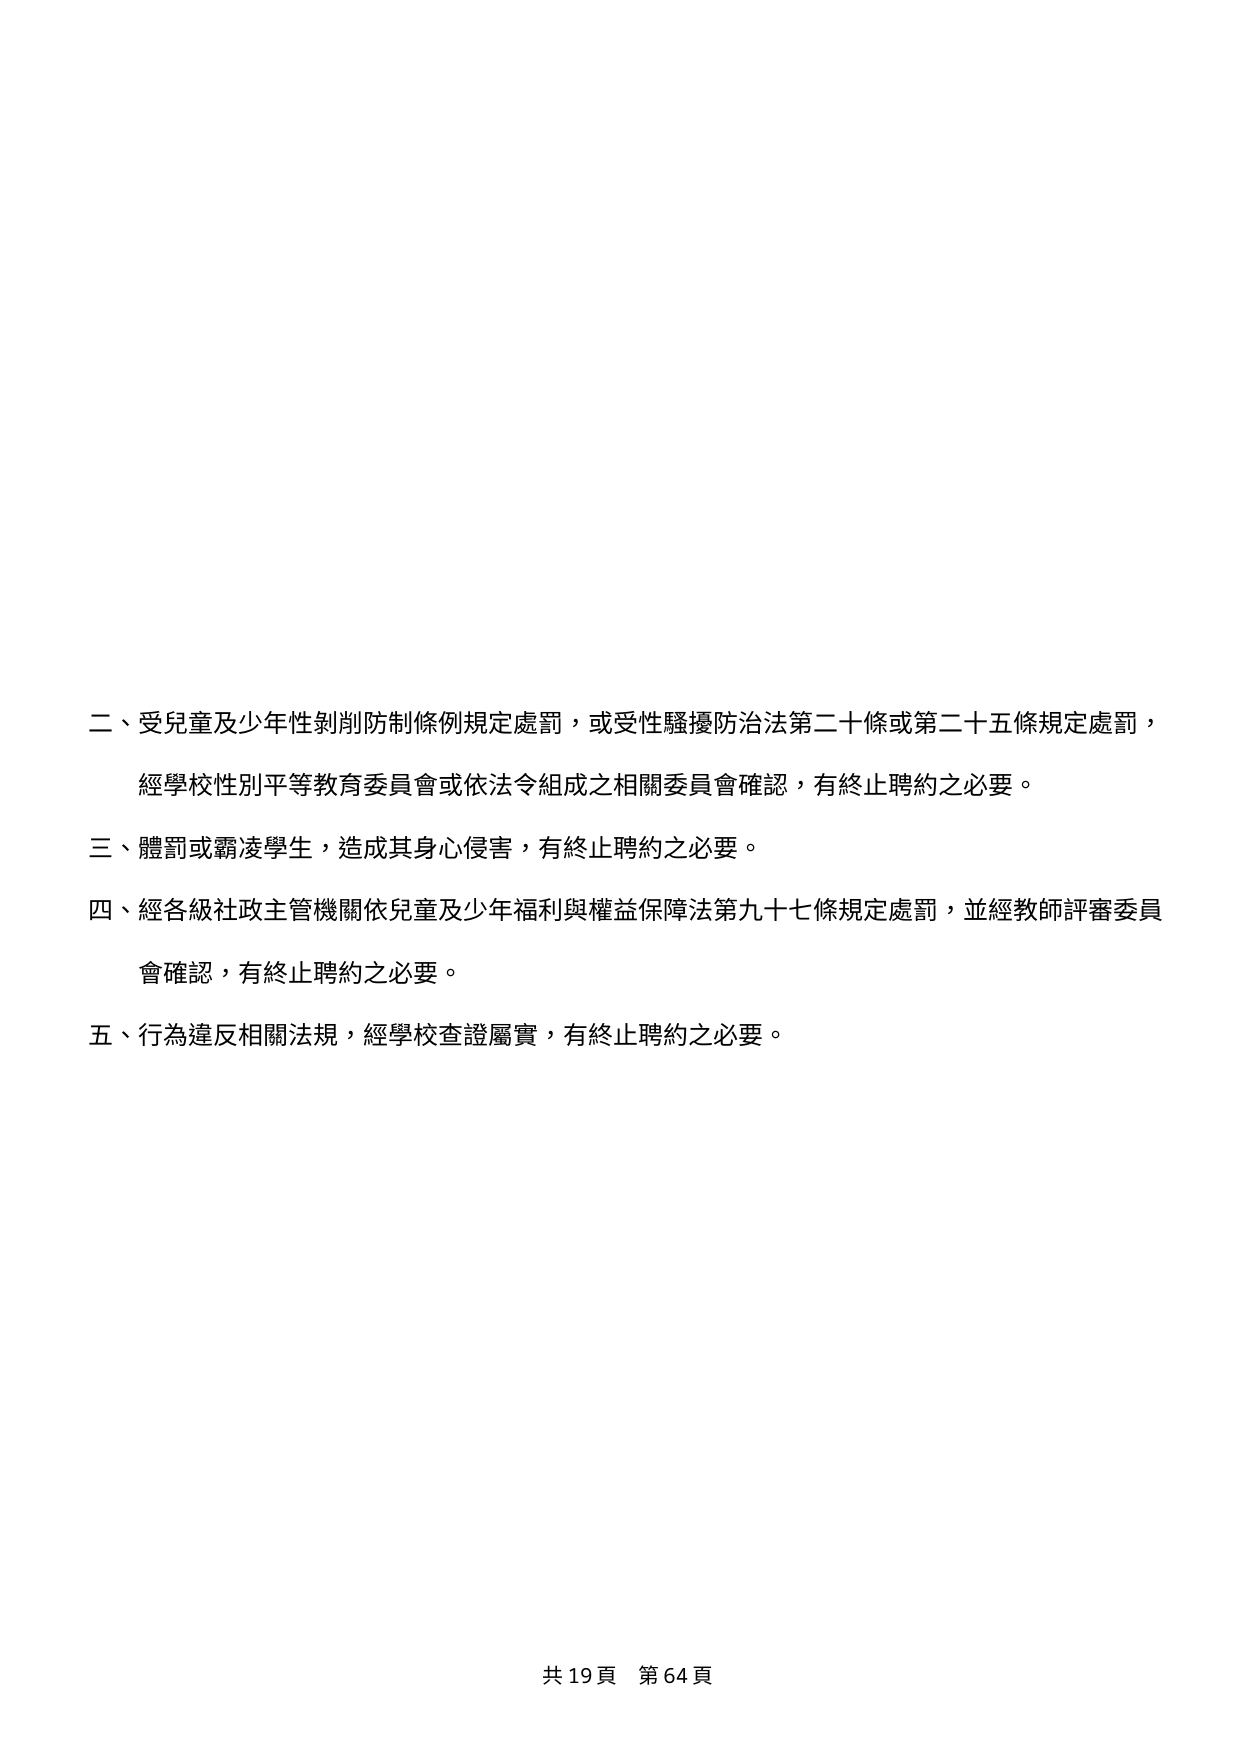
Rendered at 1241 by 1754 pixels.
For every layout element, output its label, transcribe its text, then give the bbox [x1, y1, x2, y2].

text 三、體罰或霸凌學生，造成其身心侵害，有終止聘約之必要。 [89, 805, 1167, 867]
text 二、受兒童及少年性剝削防制條例規定處罰，或受性騷擾防治法第二十條或第二十五條規定處罰，經學校性別平等教育委員會或依法令組成之相關委員會確認，有終止聘約之必要。 [89, 680, 1167, 805]
text 五、行為違反相關法規，經學校查證屬實，有終止聘約之必要。 [89, 992, 1167, 1055]
text 四、經各級社政主管機關依兒童及少年福利與權益保障法第九十七條規定處罰，並經教師評審委員會確認，有終止聘約之必要。 [89, 867, 1167, 992]
